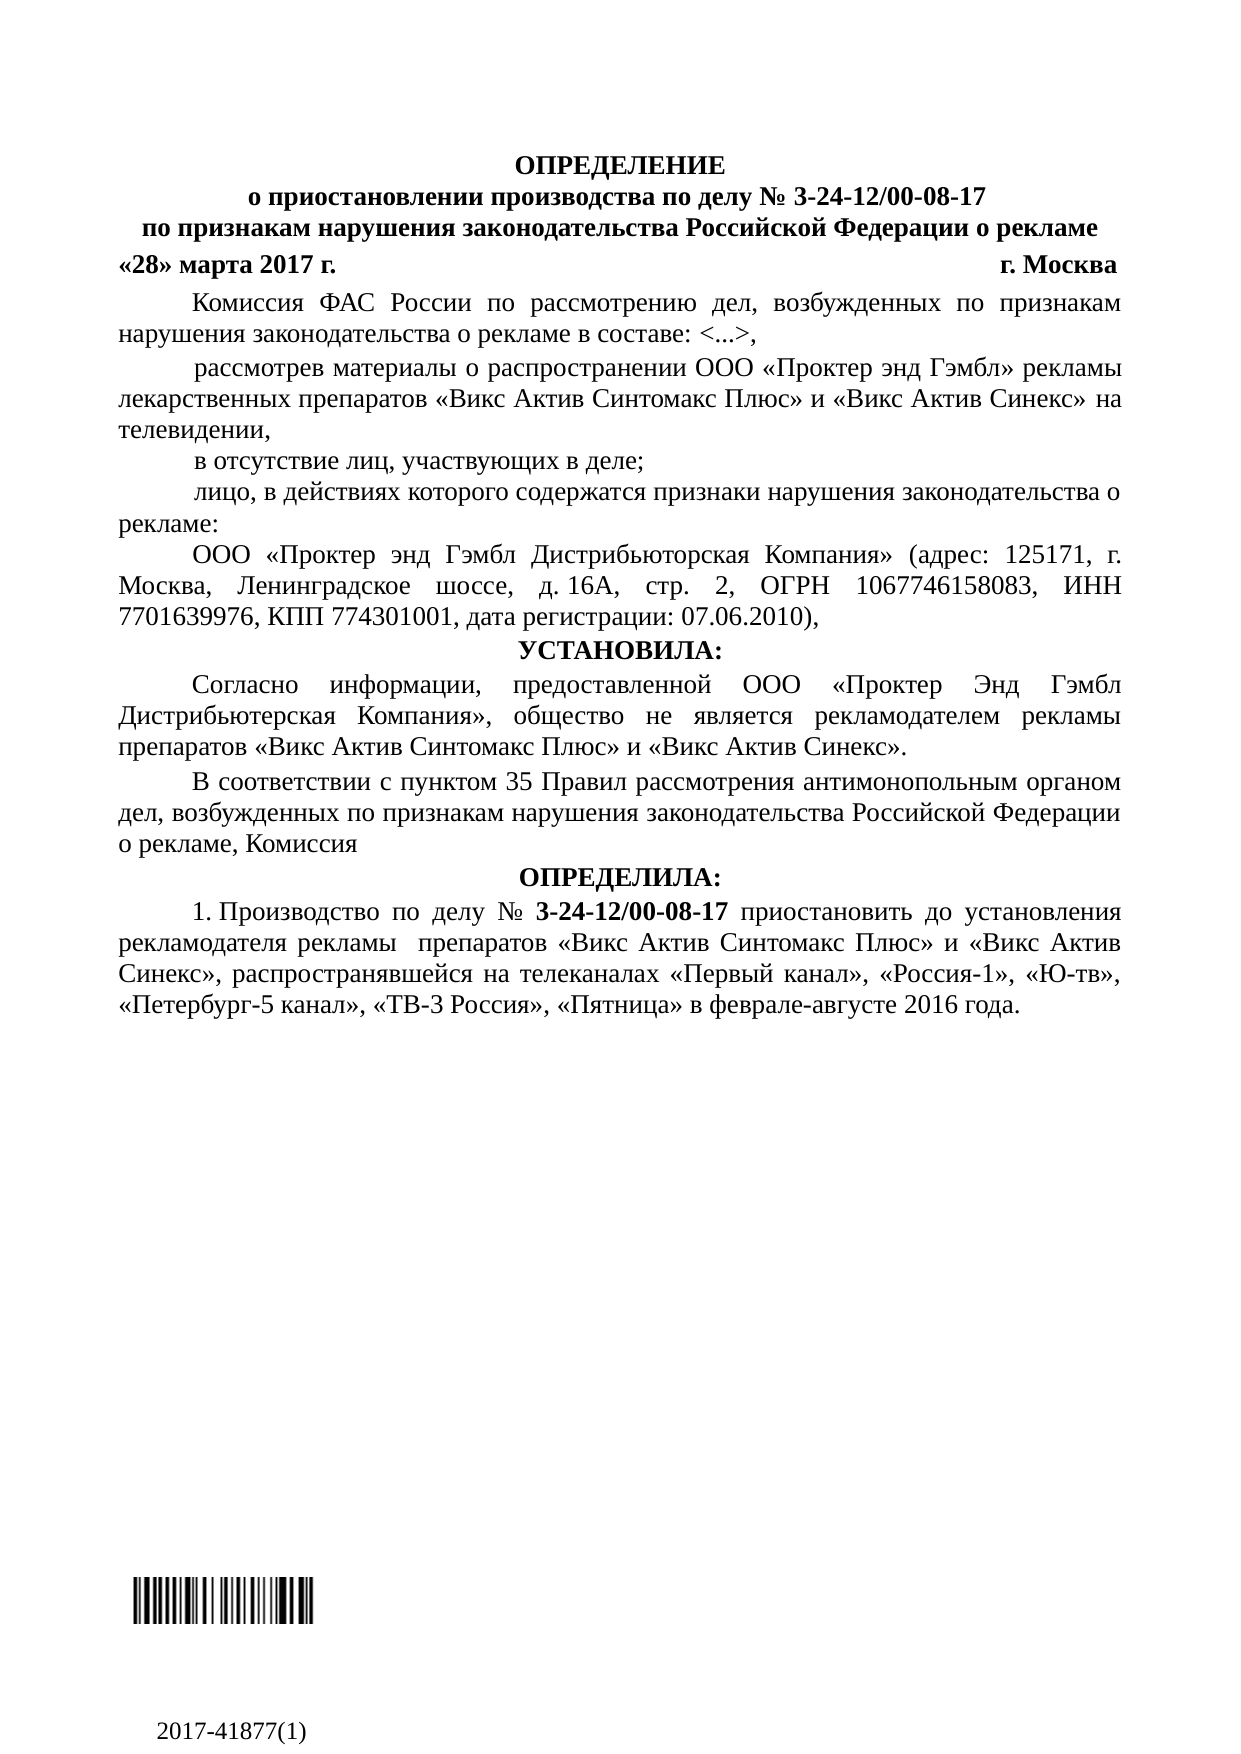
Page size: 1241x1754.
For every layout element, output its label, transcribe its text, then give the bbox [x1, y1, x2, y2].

text 1. Производство по делу № 3-24-12/00-08-17 приостановить до установления рекламодателя рекламы препаратов «Викс Актив Синтомакс Плюс» и «Викс Актив Синекс», распространявшейся на телеканалах «Первый канал», «Россия-1», «Ю-тв», «Петербург-5 канал», «ТВ-3 Россия», «Пятница» в феврале-августе 2016 года. [118, 895, 1122, 1019]
text по признакам нарушения законодательства Российской Федерации о рекламе [118, 212, 1122, 243]
picture [118, 1577, 331, 1624]
text ОПРЕДЕЛИЛА: [118, 861, 1122, 892]
text о приостановлении производства по делу № 3-24-12/00-08-17 [118, 180, 1122, 212]
text В соответствии с пунктом 35 Правил рассмотрения антимонопольным органом дел, возбужденных по признакам нарушения законодательства Российской Федерации о рекламе, Комиссия [118, 764, 1122, 858]
text ООО «Проктер энд Гэмбл Дистрибьюторская Компания» (адрес: 125171, г. Москва, Ленинградское шоссе, д. 16А, стр. 2, ОГРН 1067746158083, ИНН 7701639976, КПП 774301001, дата регистрации: 07.06.2010), [118, 538, 1122, 631]
text рассмотрев материалы о распространении ООО «Проктер энд Гэмбл» рекламы лекарственных препаратов «Викс Актив Синтомакс Плюс» и «Викс Актив Синекс» на телевидении, [118, 351, 1122, 444]
text Комиссия ФАС России по рассмотрению дел, возбужденных по признакам нарушения законодательства о рекламе в составе: <...>, [118, 286, 1122, 348]
text в отсутствие лиц, участвующих в деле; [118, 444, 1122, 476]
text УСТАНОВИЛА: [118, 634, 1122, 665]
text ОПРЕДЕЛЕНИЕ [118, 149, 1122, 180]
text Согласно информации, предоставленной ООО «Проктер Энд Гэмбл Дистрибьютерская Компания», общество не является рекламодателем рекламы препаратов «Викс Актив Синтомакс Плюс» и «Викс Актив Синекс». [118, 668, 1122, 762]
text «28» марта 2017 г. г. Москва [118, 249, 1122, 280]
text лицо, в действиях которого содержатся признаки нарушения законодательства о рекламе: [118, 476, 1122, 538]
